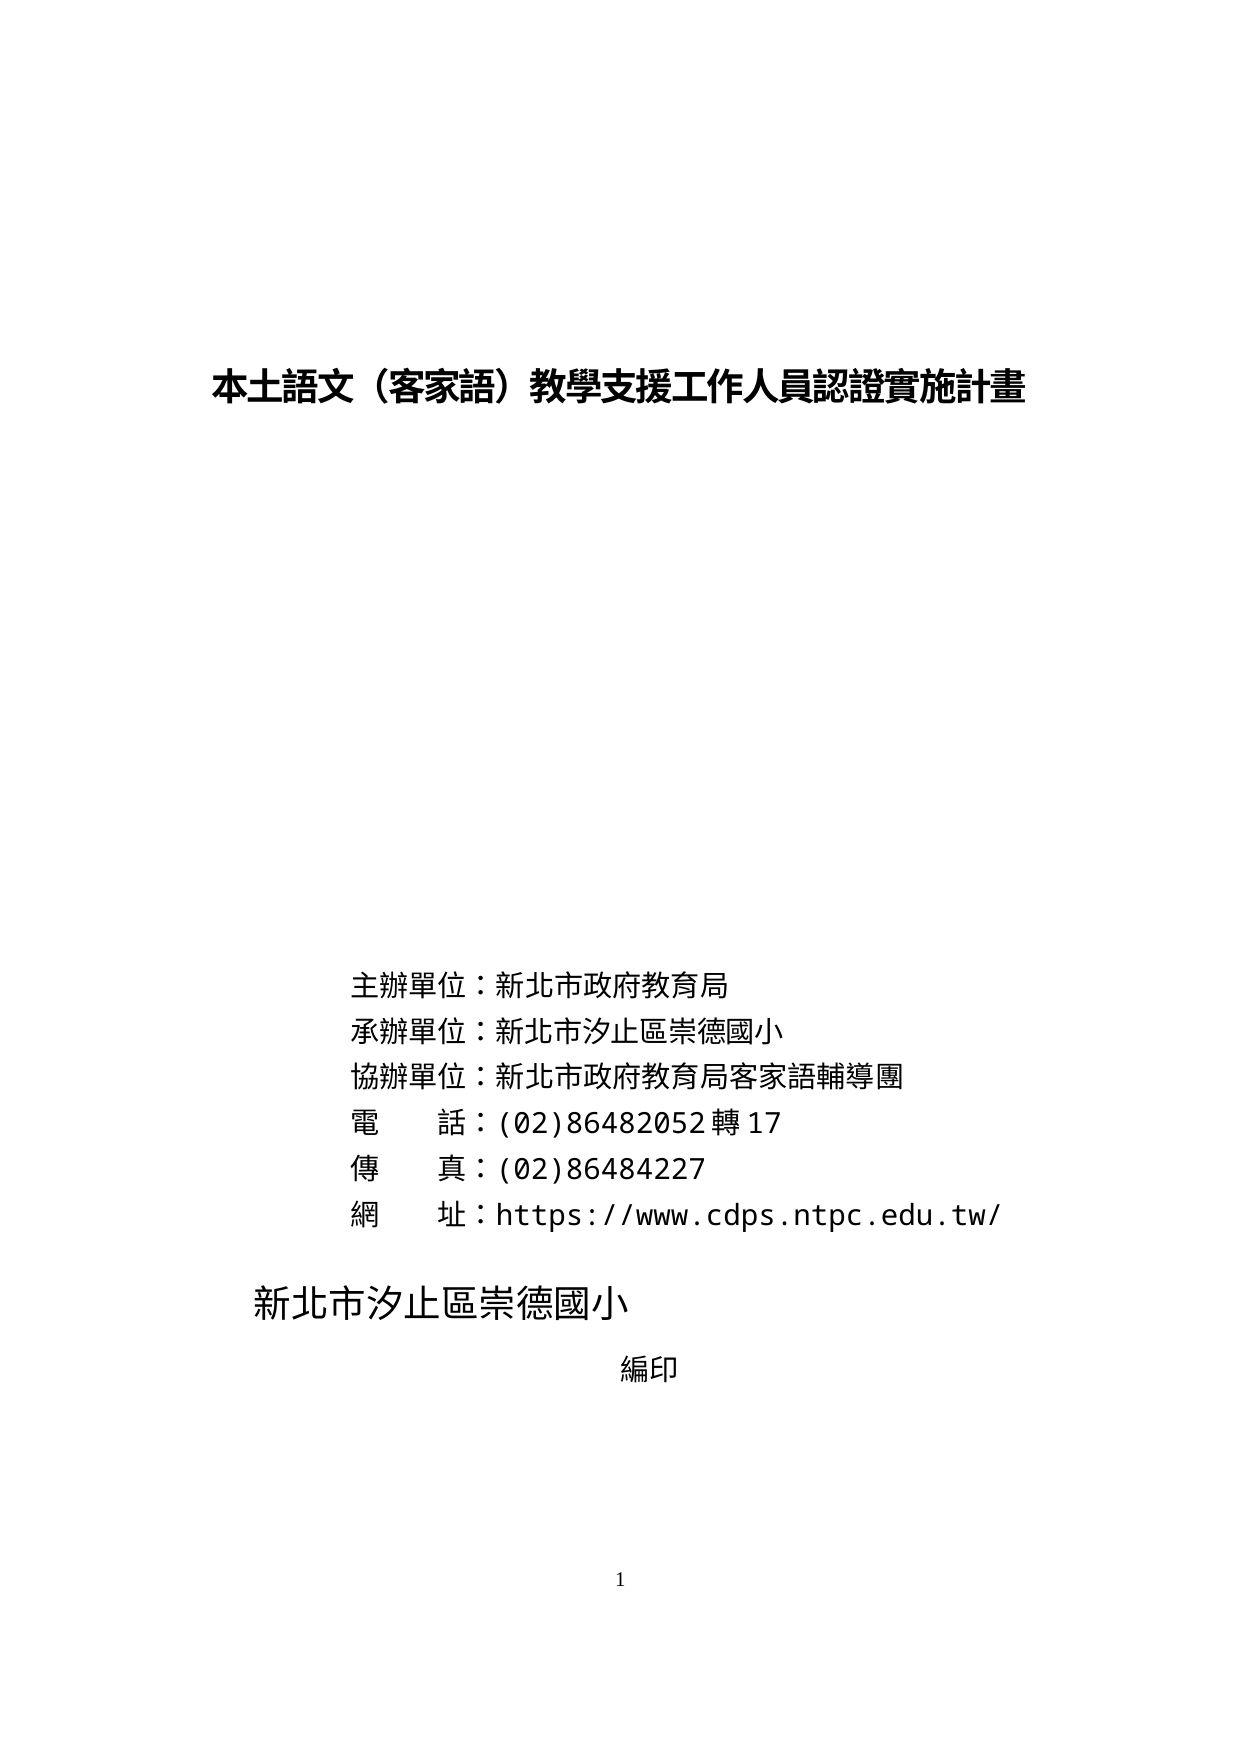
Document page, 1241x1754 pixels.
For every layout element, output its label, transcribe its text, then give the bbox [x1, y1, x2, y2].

text 主辦單位：新北市政府教育局 [350, 959, 1090, 1005]
text 網 址：https://www.cdps.ntpc.edu.tw/ [350, 1189, 1090, 1234]
text 新北市汐止區崇德國小 [253, 1280, 1017, 1326]
text 傳 真：(02)86484227 [350, 1143, 1090, 1189]
text 電 話：(02)86482052轉17 [350, 1097, 1090, 1143]
subtitle 本土語文（客家語）教學支援工作人員認證實施計畫 [150, 364, 1090, 409]
text 協辦單位：新北市政府教育局客家語輔導團 [350, 1051, 1090, 1097]
text 編印 [588, 1347, 711, 1389]
text 承辦單位：新北市汐止區崇德國小 [350, 1005, 1090, 1051]
